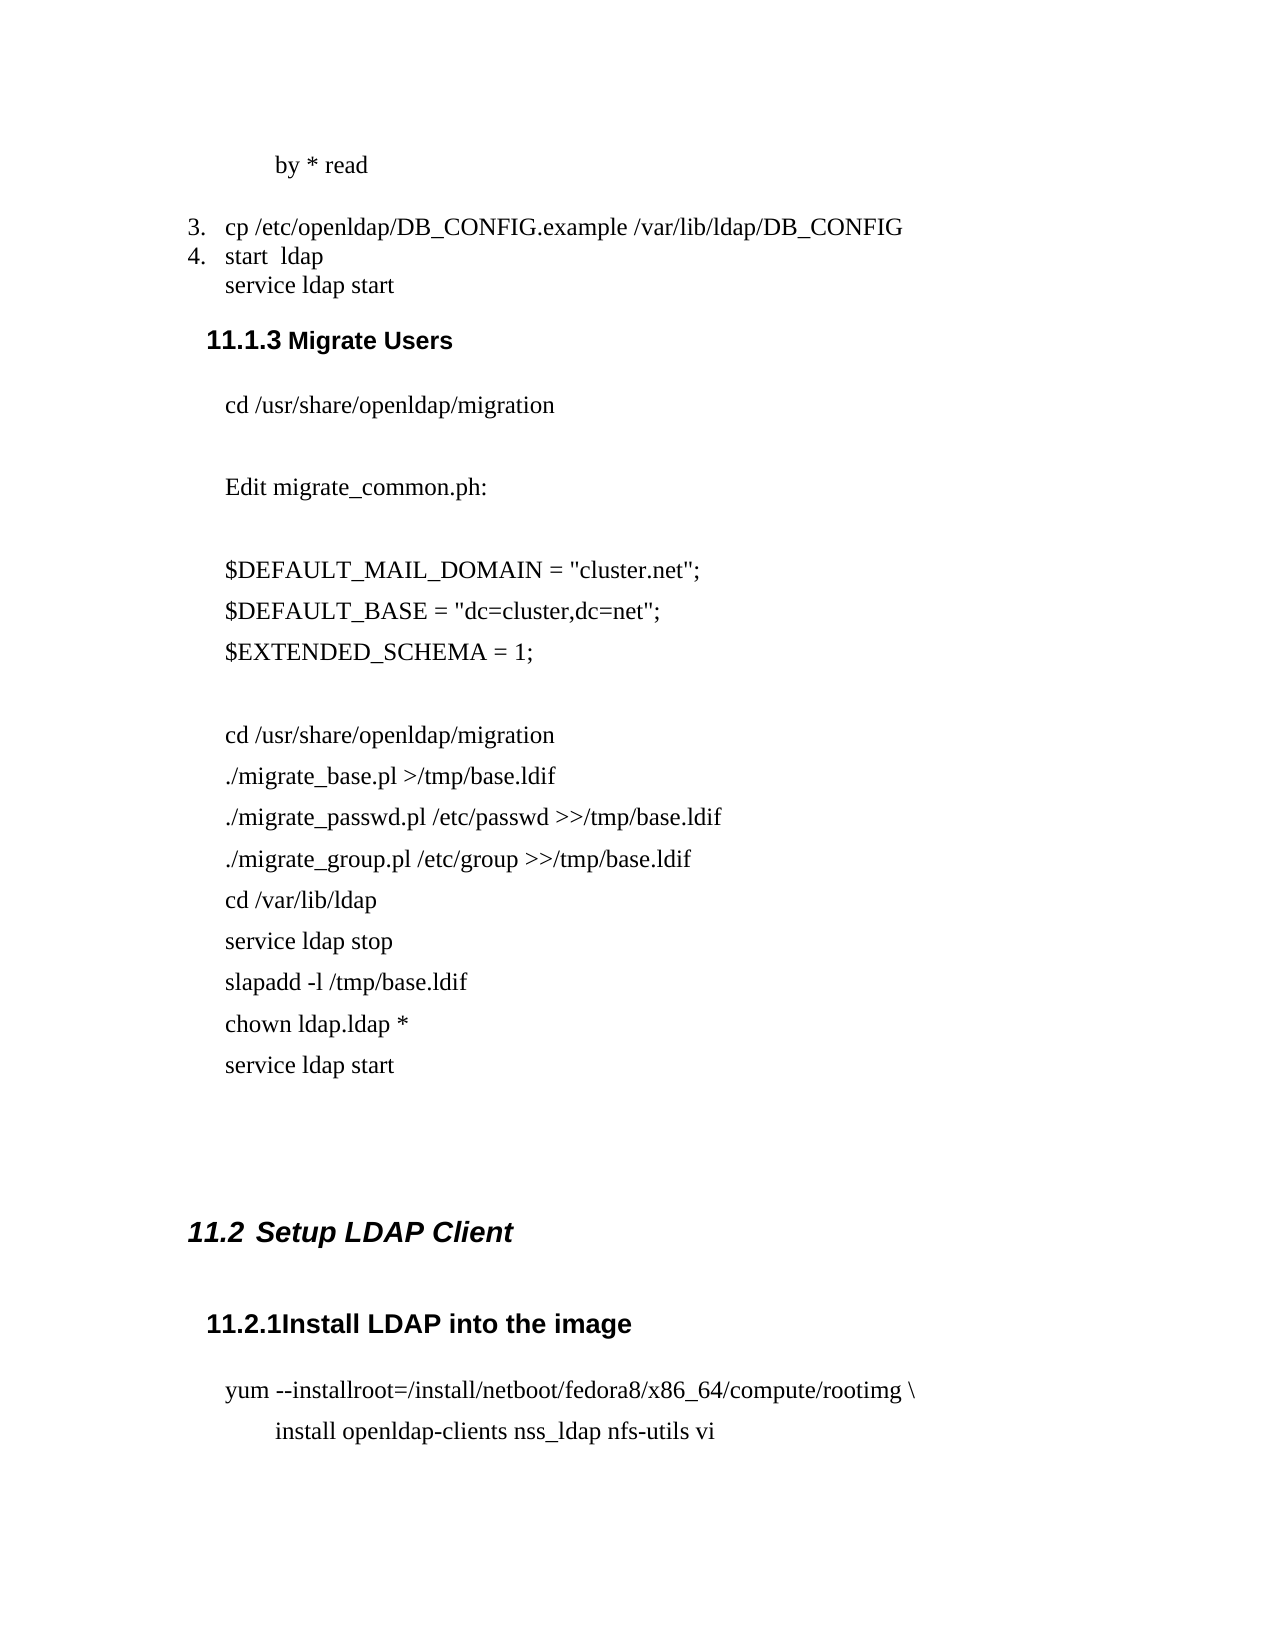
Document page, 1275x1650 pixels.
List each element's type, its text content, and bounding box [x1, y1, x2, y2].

subtitle Setup LDAP Client [187, 1215, 1087, 1248]
text chown ldap.ldap * [225, 1009, 1087, 1037]
text install openldap-clients nss_ldap nfs-utils vi [225, 1416, 1087, 1445]
text cd /var/lib/ldap [225, 885, 1087, 914]
text $DEFAULT_BASE = "dc=cluster,dc=net"; [225, 596, 1087, 625]
subtitle Install LDAP into the image [206, 1308, 1087, 1340]
text $DEFAULT_MAIL_DOMAIN = "cluster.net"; [225, 555, 1087, 584]
list service ldap start [187, 270, 1087, 299]
text ./migrate_passwd.pl /etc/passwd >>/tmp/base.ldif [225, 802, 1087, 831]
text cd /usr/share/openldap/migration [225, 720, 1087, 749]
text by * read [225, 150, 1087, 179]
text service ldap stop [225, 926, 1087, 955]
text Edit migrate_common.ph: [225, 472, 1087, 501]
text yum --installroot=/install/netboot/fedora8/x86_64/compute/rootimg \ [225, 1375, 1087, 1403]
text ./migrate_base.pl >/tmp/base.ldif [225, 761, 1087, 790]
text service ldap start [225, 1050, 1087, 1079]
text cd /usr/share/openldap/migration [225, 390, 1087, 419]
subtitle Migrate Users [206, 324, 1087, 355]
text slapadd -l /tmp/base.ldif [225, 967, 1087, 996]
text $EXTENDED_SCHEMA = 1; [225, 637, 1087, 666]
list cp /etc/openldap/DB_CONFIG.example /var/lib/ldap/DB_CONFIG [187, 212, 1087, 241]
list start ldap [187, 241, 1087, 270]
text ./migrate_group.pl /etc/group >>/tmp/base.ldif [225, 844, 1087, 872]
